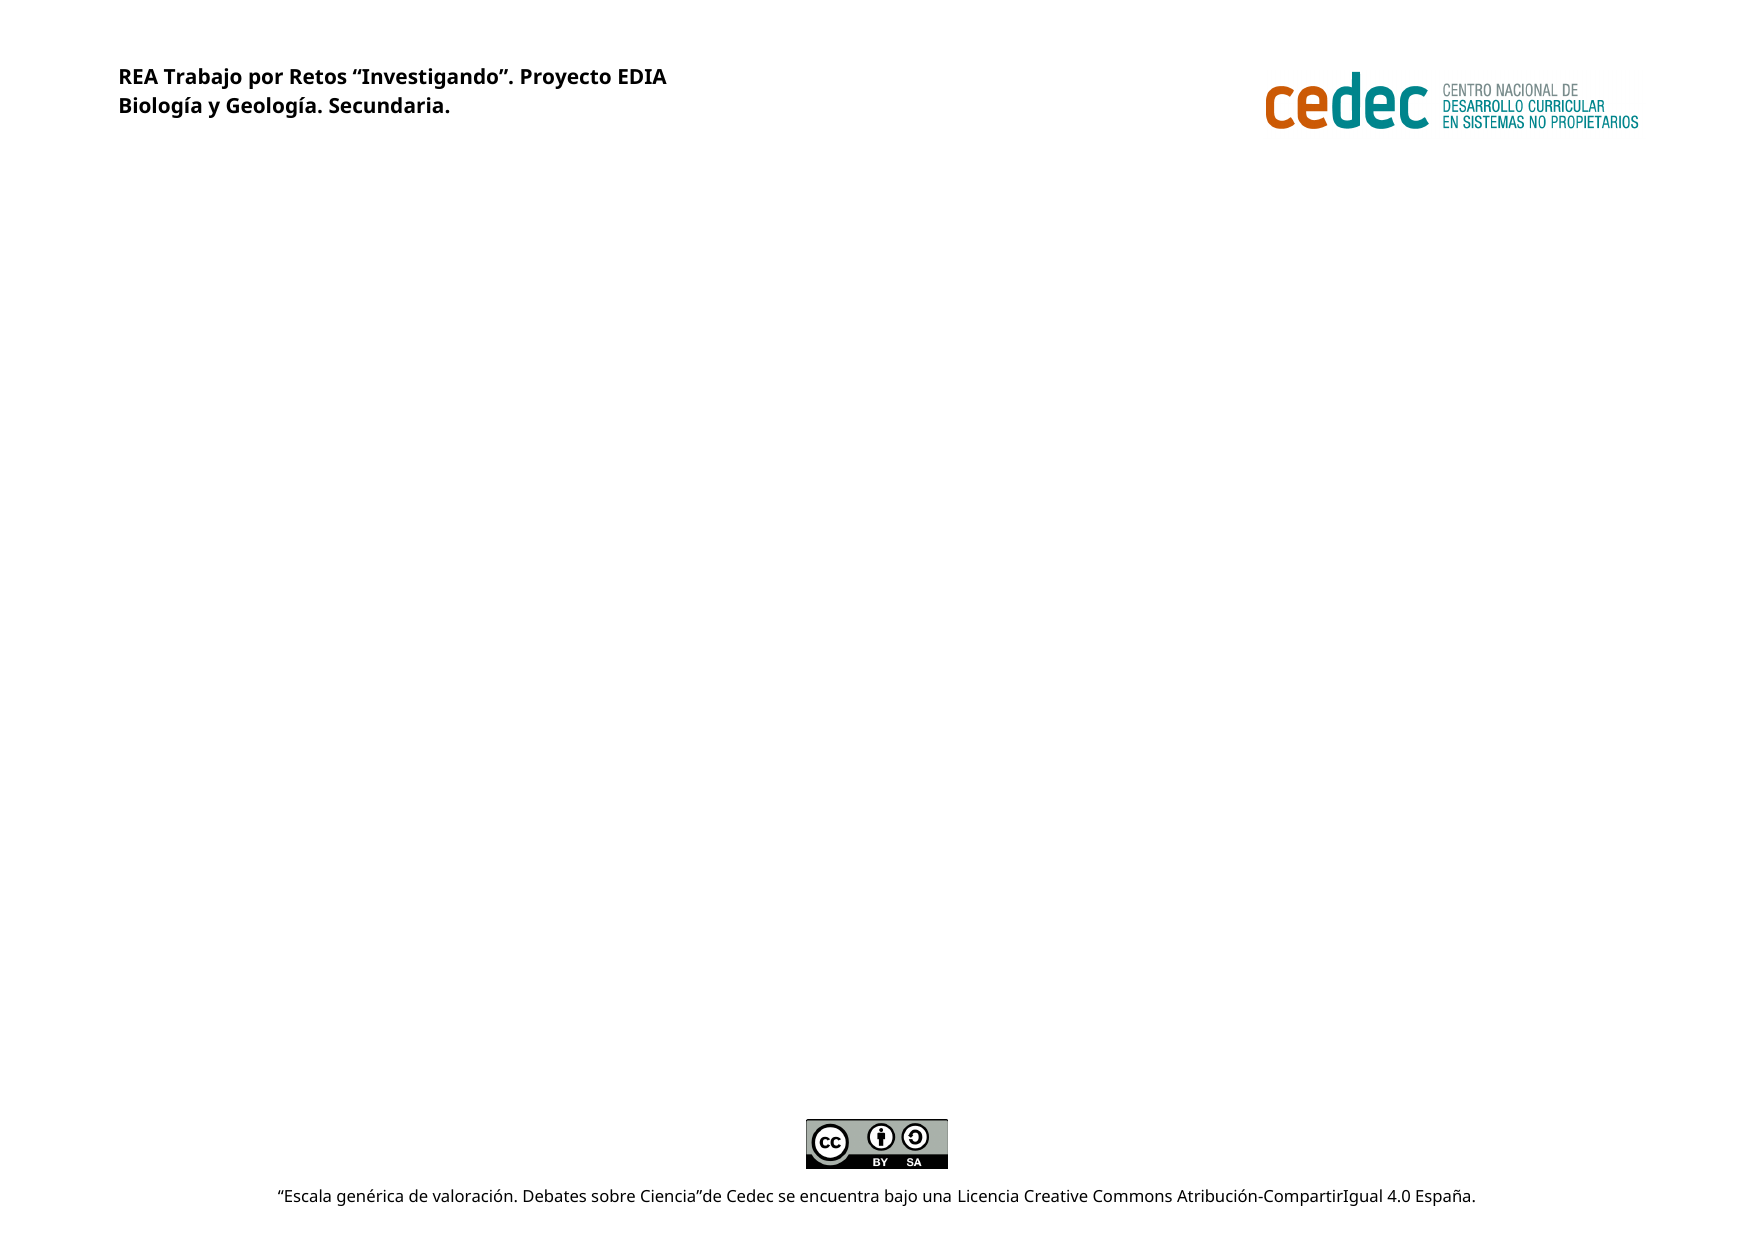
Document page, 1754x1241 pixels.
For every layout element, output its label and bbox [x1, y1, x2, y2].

picture [1263, 70, 1647, 139]
picture [806, 1119, 948, 1169]
